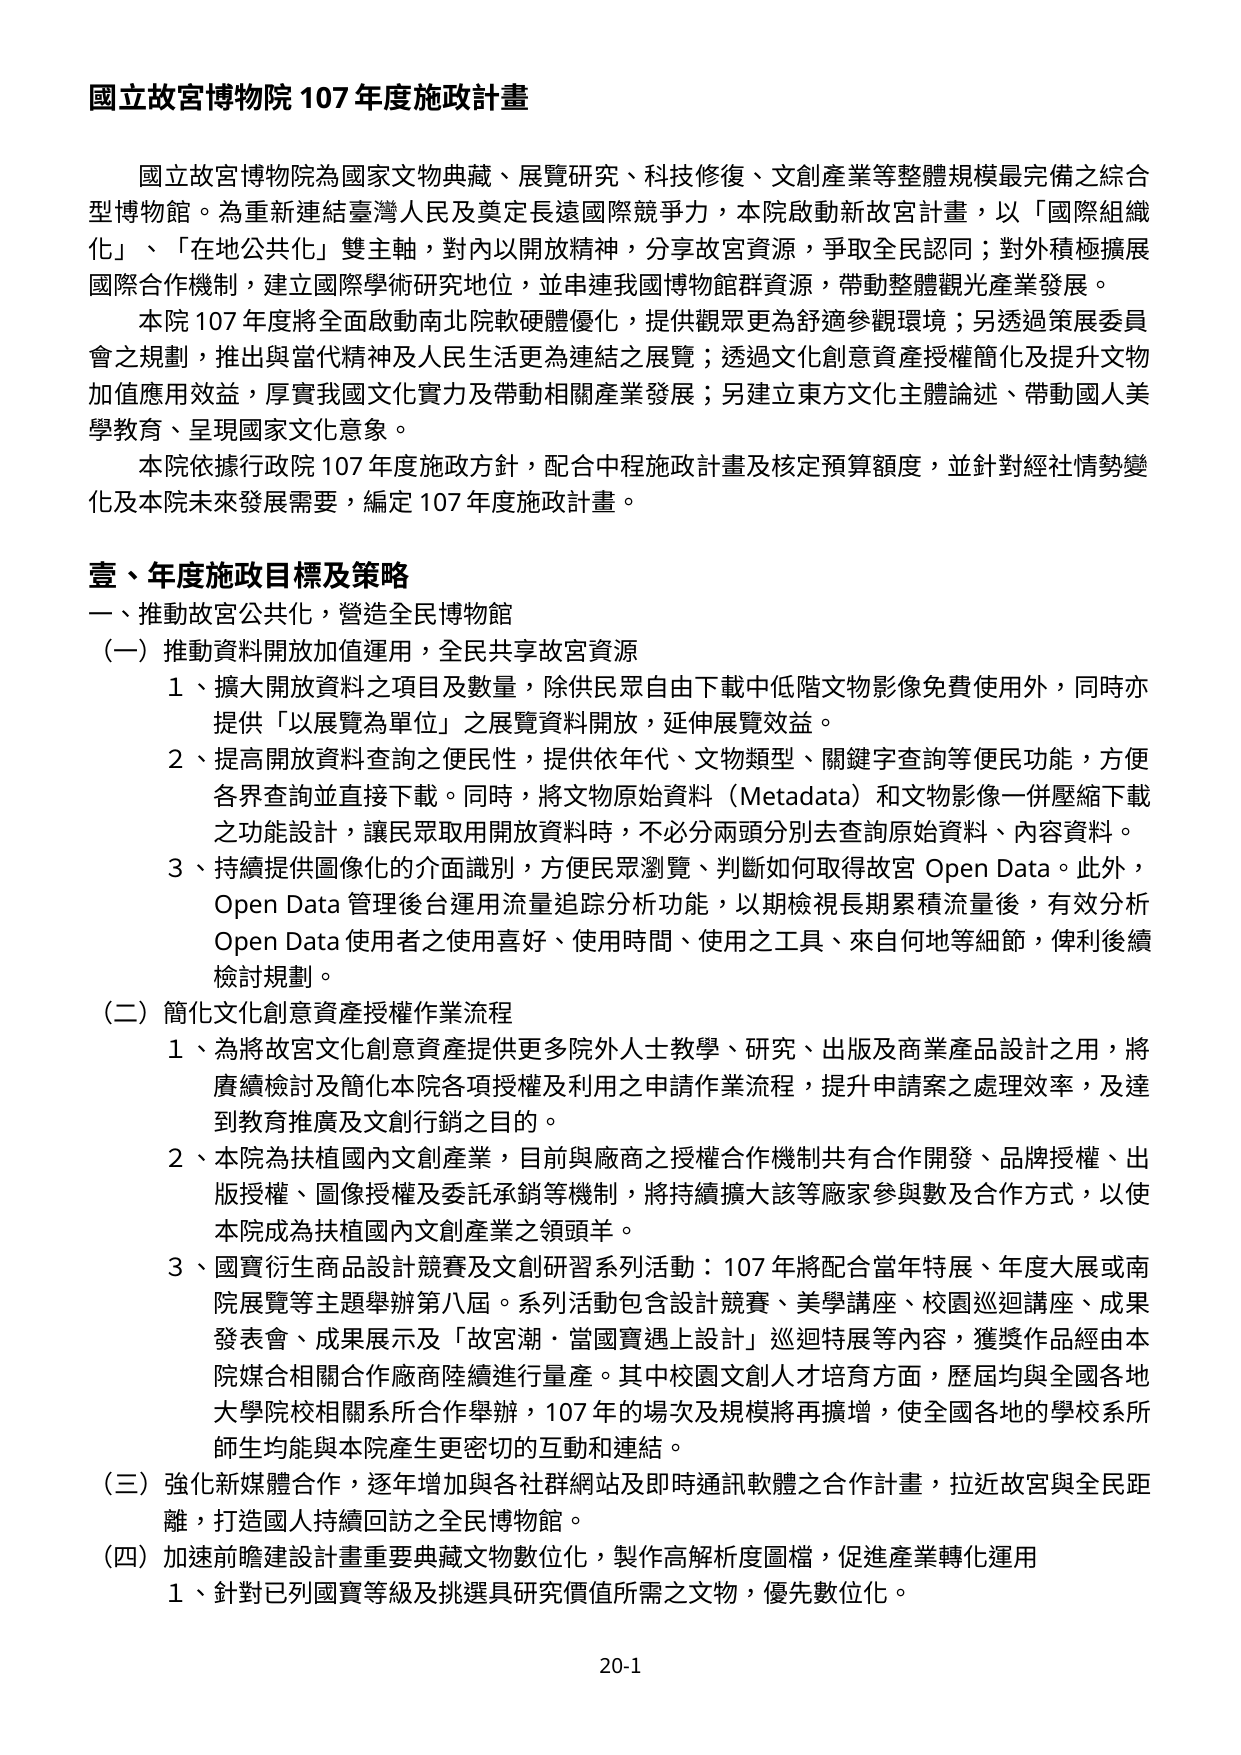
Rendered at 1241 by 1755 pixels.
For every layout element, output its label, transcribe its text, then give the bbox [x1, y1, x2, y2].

text （三）強化新媒體合作，逐年增加與各社群網站及即時通訊軟體之合作計畫，拉近故宮與全民距離，打造國人持續回訪之全民博物館。 [89, 1465, 1152, 1537]
text 壹、年度施政目標及策略 [89, 553, 1152, 595]
text ３、持續提供圖像化的介面識別，方便民眾瀏覽、判斷如何取得故宮Open Data。此外， Open Data管理後台運用流量追踪分析功能，以期檢視長期累積流量後，有效分析Open Data使用者之使用喜好、使用時間、使用之工具、來自何地等細節，俾利後續檢討規劃。 [164, 849, 1152, 994]
text ３、國寶衍生商品設計競賽及文創研習系列活動：107年將配合當年特展、年度大展或南院展覽等主題舉辦第八屆。系列活動包含設計競賽、美學講座、校園巡迴講座、成果發表會、成果展示及「故宮潮．當國寶遇上設計」巡迴特展等內容，獲獎作品經由本院媒合相關合作廠商陸續進行量產。其中校園文創人才培育方面，歷屆均與全國各地大學院校相關系所合作舉辦，107年的場次及規模將再擴增，使全國各地的學校系所師生均能與本院產生更密切的互動和連結。 [164, 1247, 1152, 1465]
text １、為將故宮文化創意資產提供更多院外人士教學、研究、出版及商業產品設計之用，將賡續檢討及簡化本院各項授權及利用之申請作業流程，提升申請案之處理效率，及達到教育推廣及文創行銷之目的。 [164, 1030, 1152, 1139]
text 本院107年度將全面啟動南北院軟硬體優化，提供觀眾更為舒適參觀環境；另透過策展委員會之規劃，推出與當代精神及人民生活更為連結之展覽；透過文化創意資產授權簡化及提升文物加值應用效益，厚實我國文化實力及帶動相關產業發展；另建立東方文化主體論述、帶動國人美學教育、呈現國家文化意象。 [89, 302, 1152, 447]
text ２、提高開放資料查詢之便民性，提供依年代、文物類型、關鍵字查詢等便民功能，方便各界查詢並直接下載。同時，將文物原始資料（Metadata）和文物影像一併壓縮下載之功能設計，讓民眾取用開放資料時，不必分兩頭分別去查詢原始資料、內容資料。 [164, 740, 1152, 849]
text （四）加速前瞻建設計畫重要典藏文物數位化，製作高解析度圖檔，促進產業轉化運用 [89, 1537, 1152, 1574]
text ２、本院為扶植國內文創產業，目前與廠商之授權合作機制共有合作開發、品牌授權、出版授權、圖像授權及委託承銷等機制，將持續擴大該等廠家參與數及合作方式，以使本院成為扶植國內文創產業之領頭羊。 [164, 1139, 1152, 1247]
text 國立故宮博物院為國家文物典藏、展覽研究、科技修復、文創產業等整體規模最完備之綜合型博物館。為重新連結臺灣人民及奠定長遠國際競爭力，本院啟動新故宮計畫，以「國際組織化」、「在地公共化」雙主軸，對內以開放精神，分享故宮資源，爭取全民認同；對外積極擴展國際合作機制，建立國際學術研究地位，並串連我國博物館群資源，帶動整體觀光產業發展。 [89, 157, 1152, 302]
text （二）簡化文化創意資產授權作業流程 [89, 994, 1152, 1030]
text １、擴大開放資料之項目及數量，除供民眾自由下載中低階文物影像免費使用外，同時亦提供「以展覽為單位」之展覽資料開放，延伸展覽效益。 [164, 667, 1152, 740]
text 國立故宮博物院107年度施政計畫 [89, 75, 1152, 117]
text 本院依據行政院107年度施政方針，配合中程施政計畫及核定預算額度，並針對經社情勢變化及本院未來發展需要，編定107年度施政計畫。 [89, 447, 1152, 519]
text １、針對已列國寶等級及挑選具研究價值所需之文物，優先數位化。 [164, 1574, 1152, 1610]
text （一）推動資料開放加值運用，全民共享故宮資源 [89, 631, 1152, 667]
text 一、推動故宮公共化，營造全民博物館 [89, 595, 1152, 631]
